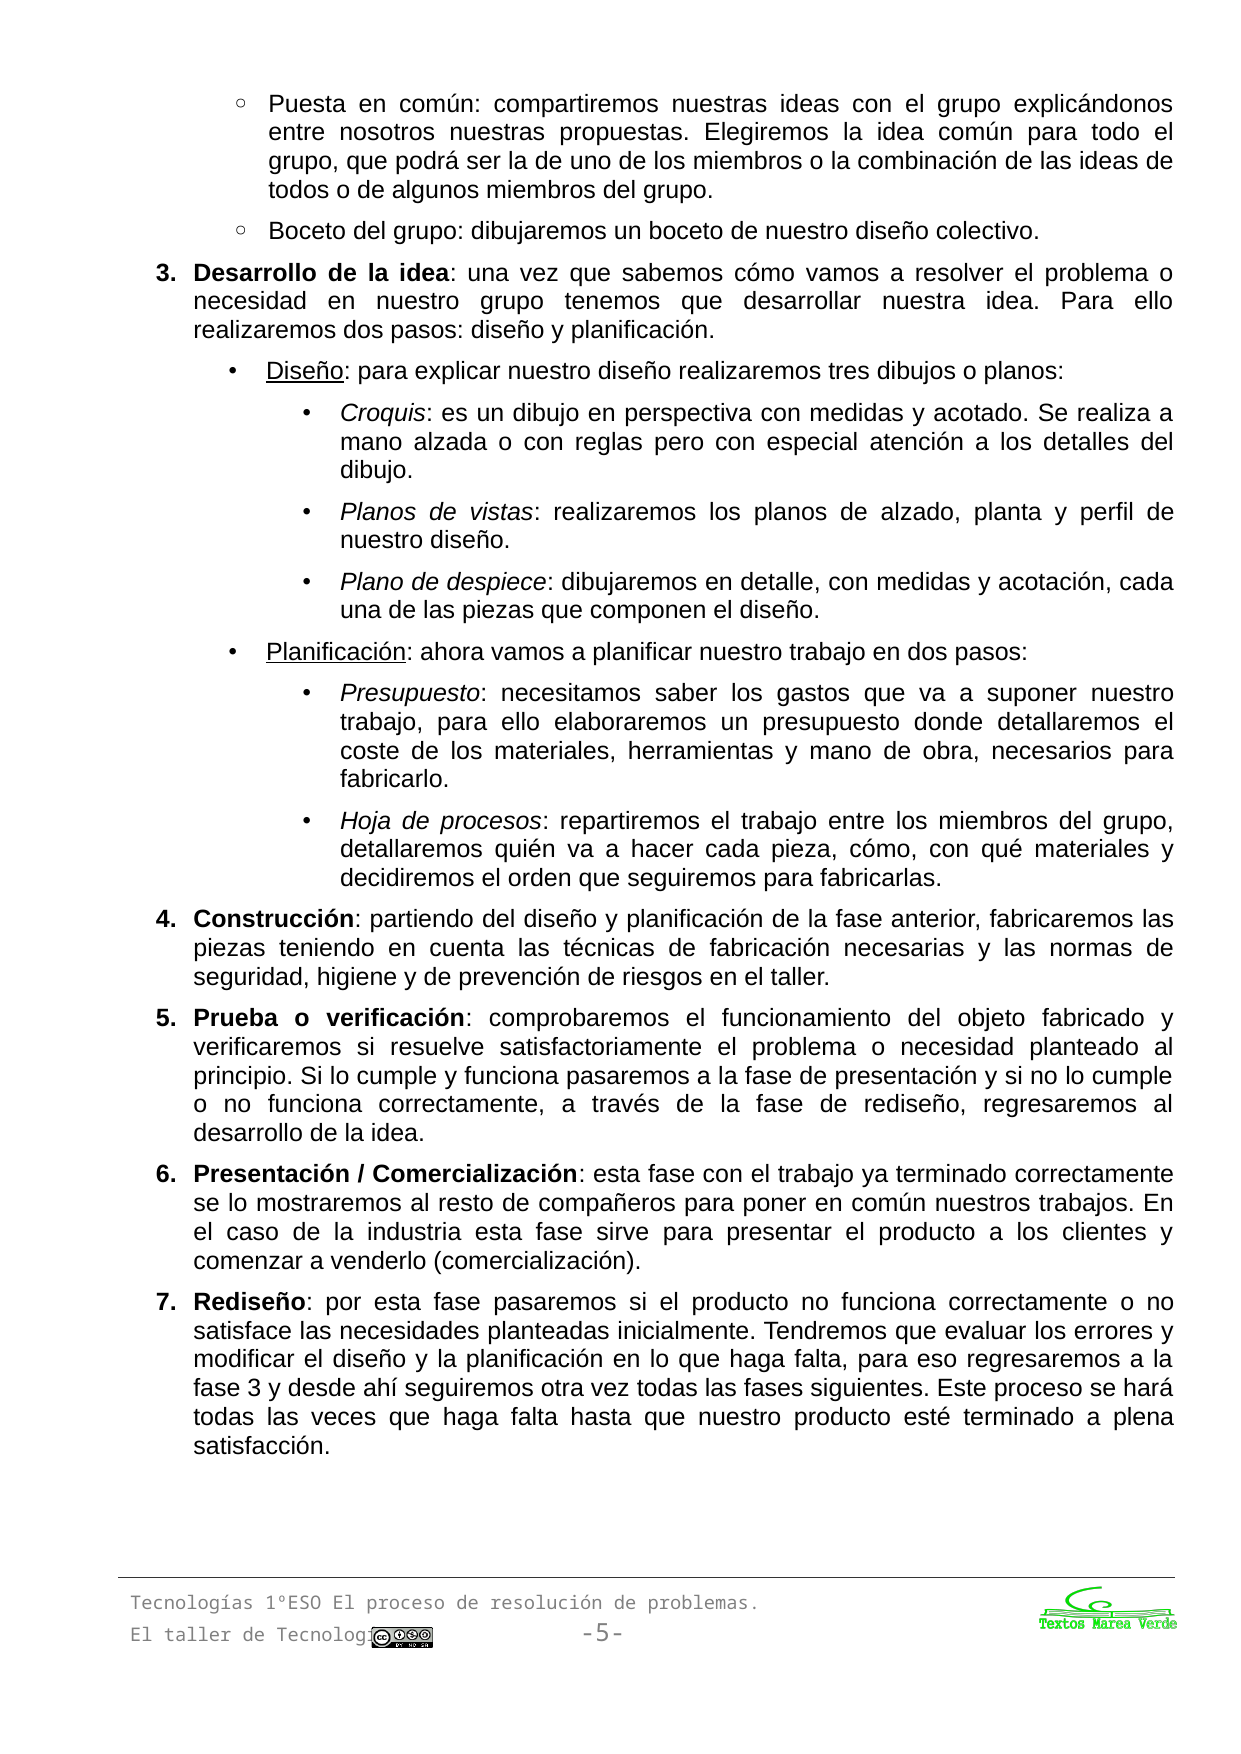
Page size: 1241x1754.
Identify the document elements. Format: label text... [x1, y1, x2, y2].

list Planificación: ahora vamos a planificar nuestro trabajo en dos pasos: [228, 637, 1175, 666]
list Diseño: para explicar nuestro diseño realizaremos tres dibujos o planos: [228, 356, 1175, 385]
list Boceto del grupo: dibujaremos un boceto de nuestro diseño colectivo. [231, 216, 1175, 245]
list Presupuesto: necesitamos saber los gastos que va a suponer nuestro trabajo, para ello elaboraremos un presupuesto donde detallaremos el coste de los materiales, herramientas y mano de obra, necesarios para fabricarlo. [302, 678, 1175, 793]
list Plano de despiece: dibujaremos en detalle, con medidas y acotación, cada una de las piezas que componen el diseño. [302, 567, 1175, 624]
list Rediseño: por esta fase pasaremos si el producto no funciona correctamente o no satisface las necesidades planteadas inicialmente. Tendremos que evaluar los errores y modificar el diseño y la planificación en lo que haga falta, para eso regresaremos a la fase 3 y desde ahí seguiremos otra vez todas las fases siguientes. Este proceso se hará todas las veces que haga falta hasta que nuestro producto esté terminado a plena satisfacción. [156, 1287, 1175, 1459]
list Prueba o verificación: comprobaremos el funcionamiento del objeto fabricado y verificaremos si resuelve satisfactoriamente el problema o necesidad planteado al principio. Si lo cumple y funciona pasaremos a la fase de presentación y si no lo cumple o no funciona correctamente, a través de la fase de rediseño, regresaremos al desarrollo de la idea. [156, 1003, 1175, 1147]
list Construcción: partiendo del diseño y planificación de la fase anterior, fabricaremos las piezas teniendo en cuenta las técnicas de fabricación necesarias y las normas de seguridad, higiene y de prevención de riesgos en el taller. [156, 904, 1175, 991]
list Desarrollo de la idea: una vez que sabemos cómo vamos a resolver el problema o necesidad en nuestro grupo tenemos que desarrollar nuestra idea. Para ello realizaremos dos pasos: diseño y planificación. [156, 257, 1175, 344]
picture [1032, 1581, 1185, 1641]
list Presentación / Comercialización: esta fase con el trabajo ya terminado correctamente se lo mostraremos al resto de compañeros para poner en común nuestros trabajos. En el caso de la industria esta fase sirve para presentar el producto a los clientes y comenzar a venderlo (comercialización). [156, 1159, 1175, 1274]
list Puesta en común: compartiremos nuestras ideas con el grupo explicándonos entre nosotros nuestras propuestas. Elegiremos la idea común para todo el grupo, que podrá ser la de uno de los miembros o la combinación de las ideas de todos o de algunos miembros del grupo. [231, 88, 1175, 204]
list Planos de vistas: realizaremos los planos de alzado, planta y perfil de nuestro diseño. [302, 496, 1175, 554]
list Hoja de procesos: repartiremos el trabajo entre los miembros del grupo, detallaremos quién va a hacer cada pieza, cómo, con qué materiales y decidiremos el orden que seguiremos para fabricarlas. [302, 806, 1175, 892]
list Croquis: es un dibujo en perspectiva con medidas y acotado. Se realiza a mano alzada o con reglas pero con especial atención a los detalles del dibujo. [302, 398, 1175, 484]
